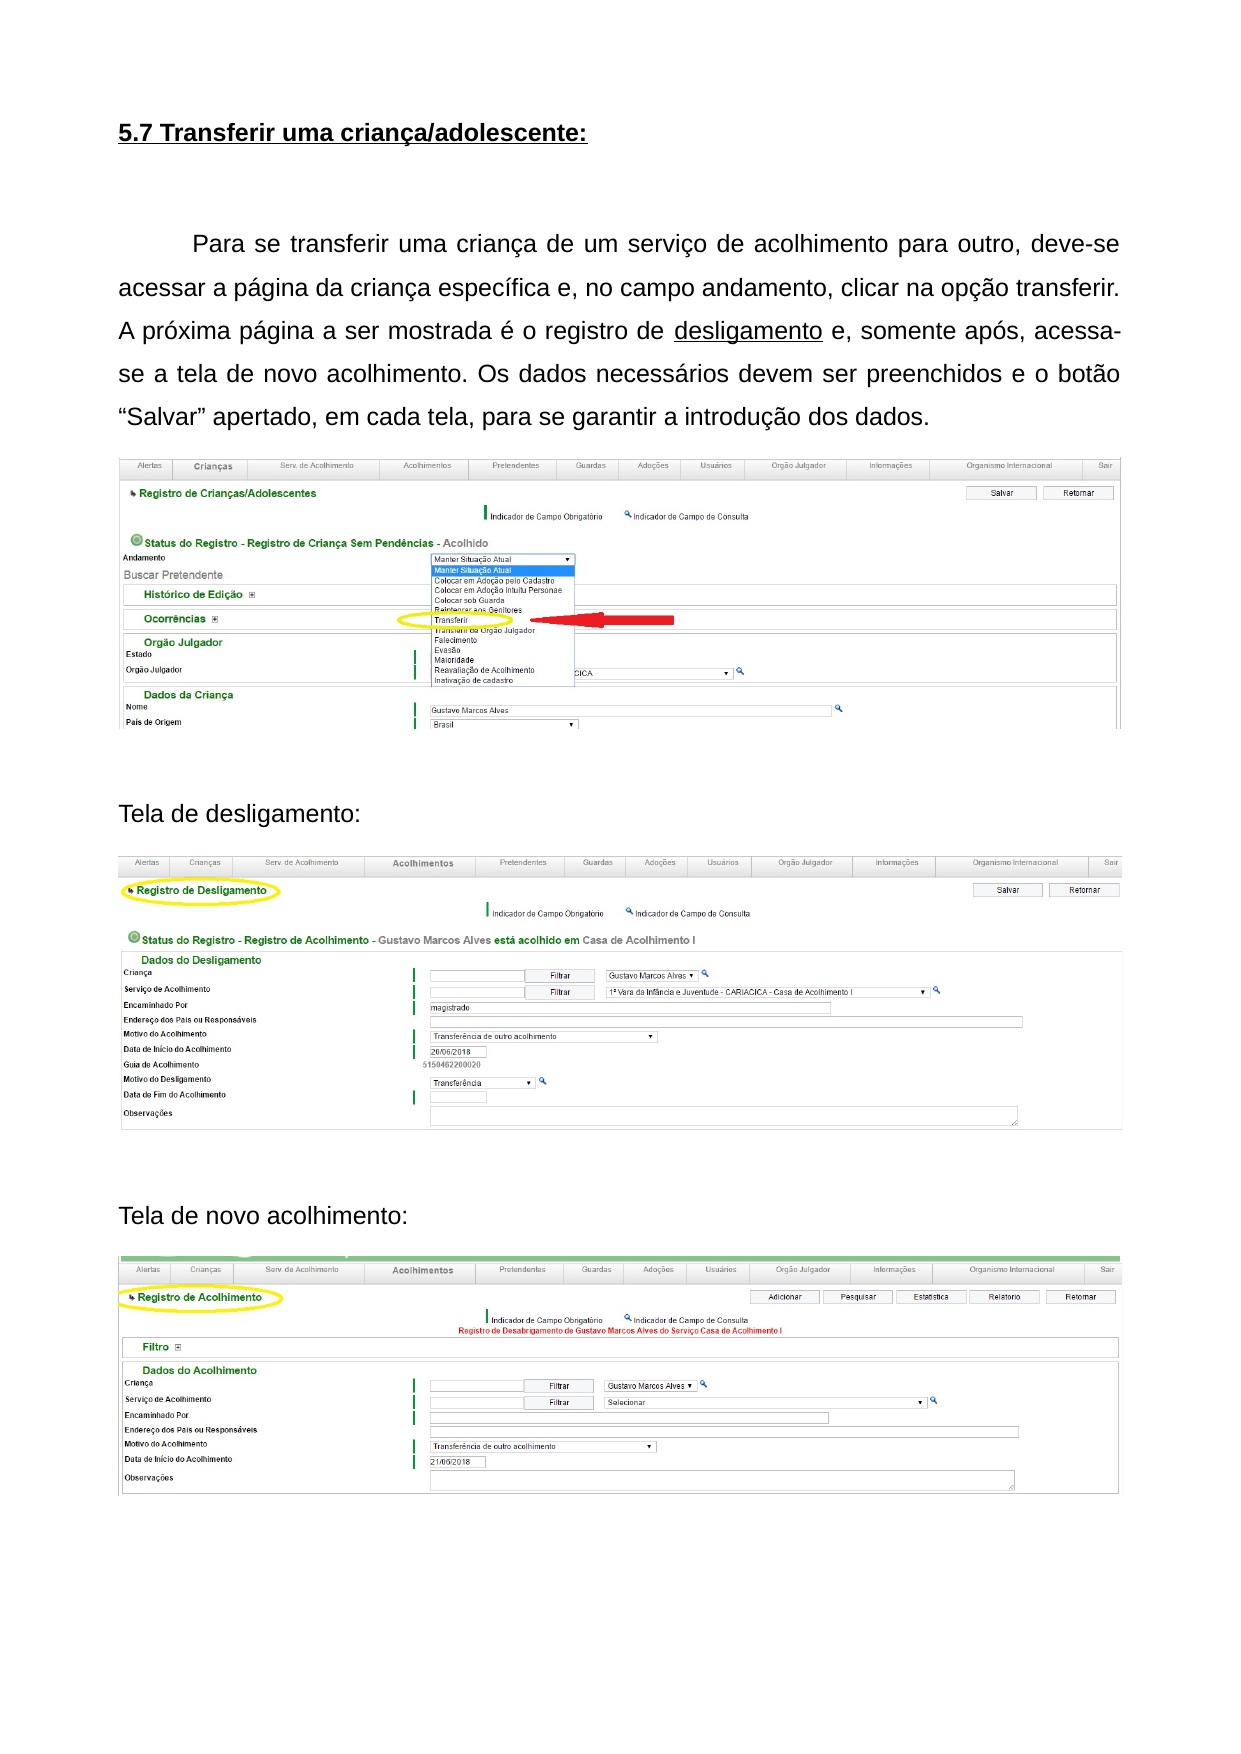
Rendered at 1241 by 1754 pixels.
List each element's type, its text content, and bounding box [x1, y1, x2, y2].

text Para se transferir uma criança de um serviço de acolhimento para outro, deve-se acessar a página da criança específica e, no campo andamento, clicar na opção transferir. A próxima página a ser mostrada é o registro de desligamento e, somente após, acessa-se a tela de novo acolhimento. Os dados necessários devem ser preenchidos e o botão “Salvar” apertado, em cada tela, para se garantir a introdução dos dados. [118, 229, 1122, 431]
picture [118, 854, 1123, 1131]
picture [118, 457, 1123, 729]
text Tela de novo acolhimento: [118, 1201, 1122, 1229]
text 5.7 Transferir uma criança/adolescente: [118, 118, 1122, 147]
picture [118, 1256, 1123, 1496]
text Tela de desligamento: [118, 799, 1122, 828]
